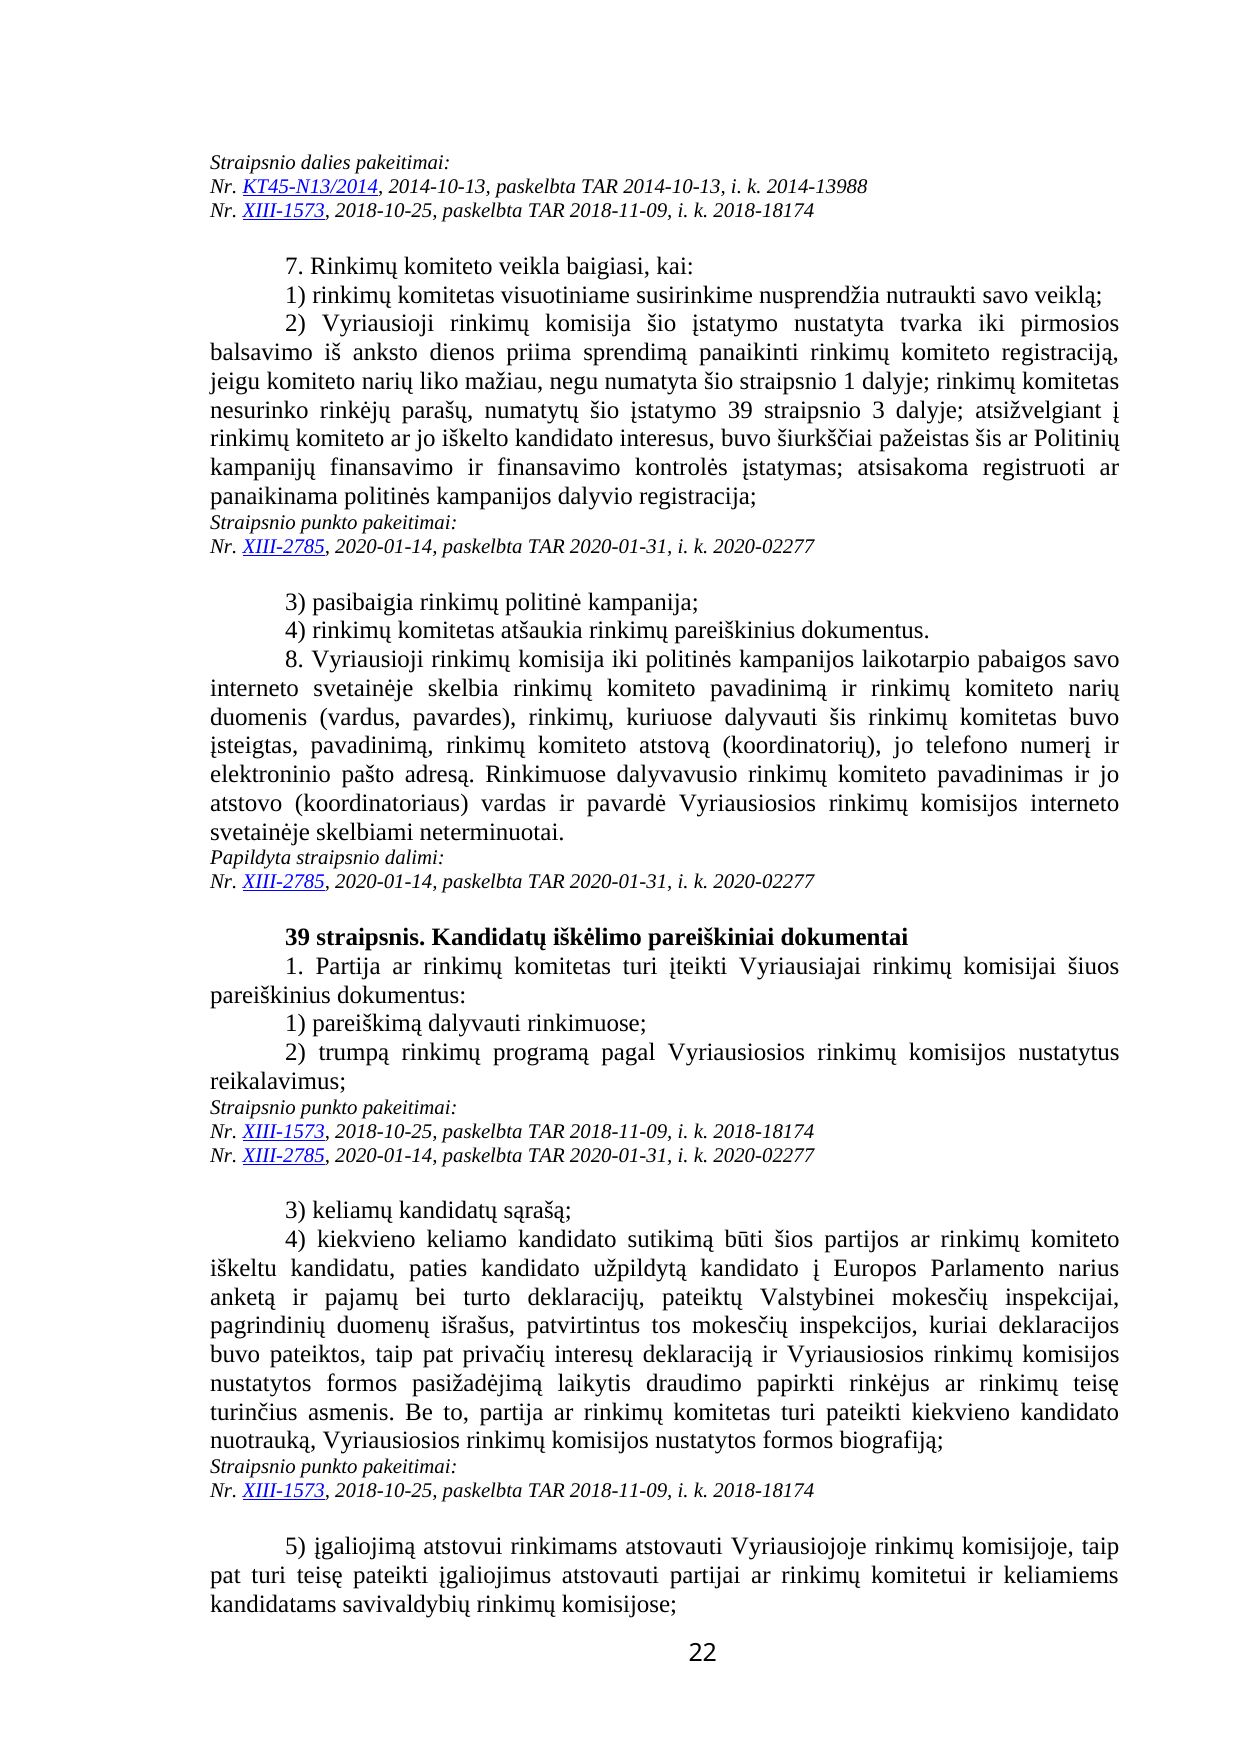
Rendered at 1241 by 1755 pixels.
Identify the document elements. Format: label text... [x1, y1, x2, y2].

text 4) rinkimų komitetas atšaukia rinkimų pareiškinius dokumentus. [210, 615, 1120, 644]
text 3) pasibaigia rinkimų politinė kampanija; [210, 587, 1120, 615]
text Straipsnio dalies pakeitimai: [210, 150, 1120, 174]
text 3) keliamų kandidatų sąrašą; [210, 1196, 1120, 1224]
text 4) kiekvieno keliamo kandidato sutikimą būti šios partijos ar rinkimų komiteto iškeltu kandidatu, paties kandidato užpildytą kandidato į Europos Parlamento narius anketą ir pajamų bei turto deklaracijų, pateiktų Valstybinei mokesčių inspekcijai, pagrindinių duomenų išrašus, patvirtintus tos mokesčių inspekcijos, kuriai deklaracijos buvo pateiktos, taip pat privačių interesų deklaraciją ir Vyriausiosios rinkimų komisijos nustatytos formos pasižadėjimą laikytis draudimo papirkti rinkėjus ar rinkimų teisę turinčius asmenis. Be to, partija ar rinkimų komitetas turi pateikti kiekvieno kandidato nuotrauką, Vyriausiosios rinkimų komisijos nustatytos formos biografiją; [210, 1224, 1120, 1454]
text 8. Vyriausioji rinkimų komisija iki politinės kampanijos laikotarpio pabaigos savo interneto svetainėje skelbia rinkimų komiteto pavadinimą ir rinkimų komiteto narių duomenis (vardus, pavardes), rinkimų, kuriuose dalyvauti šis rinkimų komitetas buvo įsteigtas, pavadinimą, rinkimų komiteto atstovą (koordinatorių), jo telefono numerį ir elektroninio pašto adresą. Rinkimuose dalyvavusio rinkimų komiteto pavadinimas ir jo atstovo (koordinatoriaus) vardas ir pavardė Vyriausiosios rinkimų komisijos interneto svetainėje skelbiami neterminuotai. [210, 644, 1120, 845]
text Papildyta straipsnio dalimi: [210, 845, 1120, 869]
text Nr. XIII-2785, 2020-01-14, paskelbta TAR 2020-01-31, i. k. 2020-02277 [210, 534, 1120, 558]
text Nr. XIII-1573, 2018-10-25, paskelbta TAR 2018-11-09, i. k. 2018-18174 [210, 1478, 1120, 1502]
text 7. Rinkimų komiteto veikla baigiasi, kai: [210, 251, 1120, 280]
text Nr. XIII-1573, 2018-10-25, paskelbta TAR 2018-11-09, i. k. 2018-18174 [210, 198, 1120, 222]
text Nr. XIII-1573, 2018-10-25, paskelbta TAR 2018-11-09, i. k. 2018-18174 [210, 1119, 1120, 1143]
text 1) pareiškimą dalyvauti rinkimuose; [210, 1008, 1120, 1037]
text 2) trumpą rinkimų programą pagal Vyriausiosios rinkimų komisijos nustatytus reikalavimus; [210, 1037, 1120, 1095]
text 1. Partija ar rinkimų komitetas turi įteikti Vyriausiajai rinkimų komisijai šiuos pareiškinius dokumentus: [210, 951, 1120, 1008]
text Straipsnio punkto pakeitimai: [210, 510, 1120, 534]
text 5) įgaliojimą atstovui rinkimams atstovauti Vyriausiojoje rinkimų komisijoje, taip pat turi teisę pateikti įgaliojimus atstovauti partijai ar rinkimų komitetui ir keliamiems kandidatams savivaldybių rinkimų komisijose; [210, 1531, 1120, 1617]
text Nr. XIII-2785, 2020-01-14, paskelbta TAR 2020-01-31, i. k. 2020-02277 [210, 869, 1120, 893]
text Nr. KT45-N13/2014, 2014-10-13, paskelbta TAR 2014-10-13, i. k. 2014-13988 [210, 174, 1120, 198]
text Straipsnio punkto pakeitimai: [210, 1095, 1120, 1119]
text Nr. XIII-2785, 2020-01-14, paskelbta TAR 2020-01-31, i. k. 2020-02277 [210, 1143, 1120, 1167]
text Straipsnio punkto pakeitimai: [210, 1454, 1120, 1478]
text 2) Vyriausioji rinkimų komisija šio įstatymo nustatyta tvarka iki pirmosios balsavimo iš anksto dienos priima sprendimą panaikinti rinkimų komiteto registraciją, jeigu komiteto narių liko mažiau, negu numatyta šio straipsnio 1 dalyje; rinkimų komitetas nesurinko rinkėjų parašų, numatytų šio įstatymo 39 straipsnio 3 dalyje; atsižvelgiant į rinkimų komiteto ar jo iškelto kandidato interesus, buvo šiurkščiai pažeistas šis ar Politinių kampanijų finansavimo ir finansavimo kontrolės įstatymas; atsisakoma registruoti ar panaikinama politinės kampanijos dalyvio registracija; [210, 308, 1120, 510]
text 39 straipsnis. Kandidatų iškėlimo pareiškiniai dokumentai [210, 922, 1120, 951]
text 1) rinkimų komitetas visuotiniame susirinkime nusprendžia nutraukti savo veiklą; [210, 280, 1120, 308]
